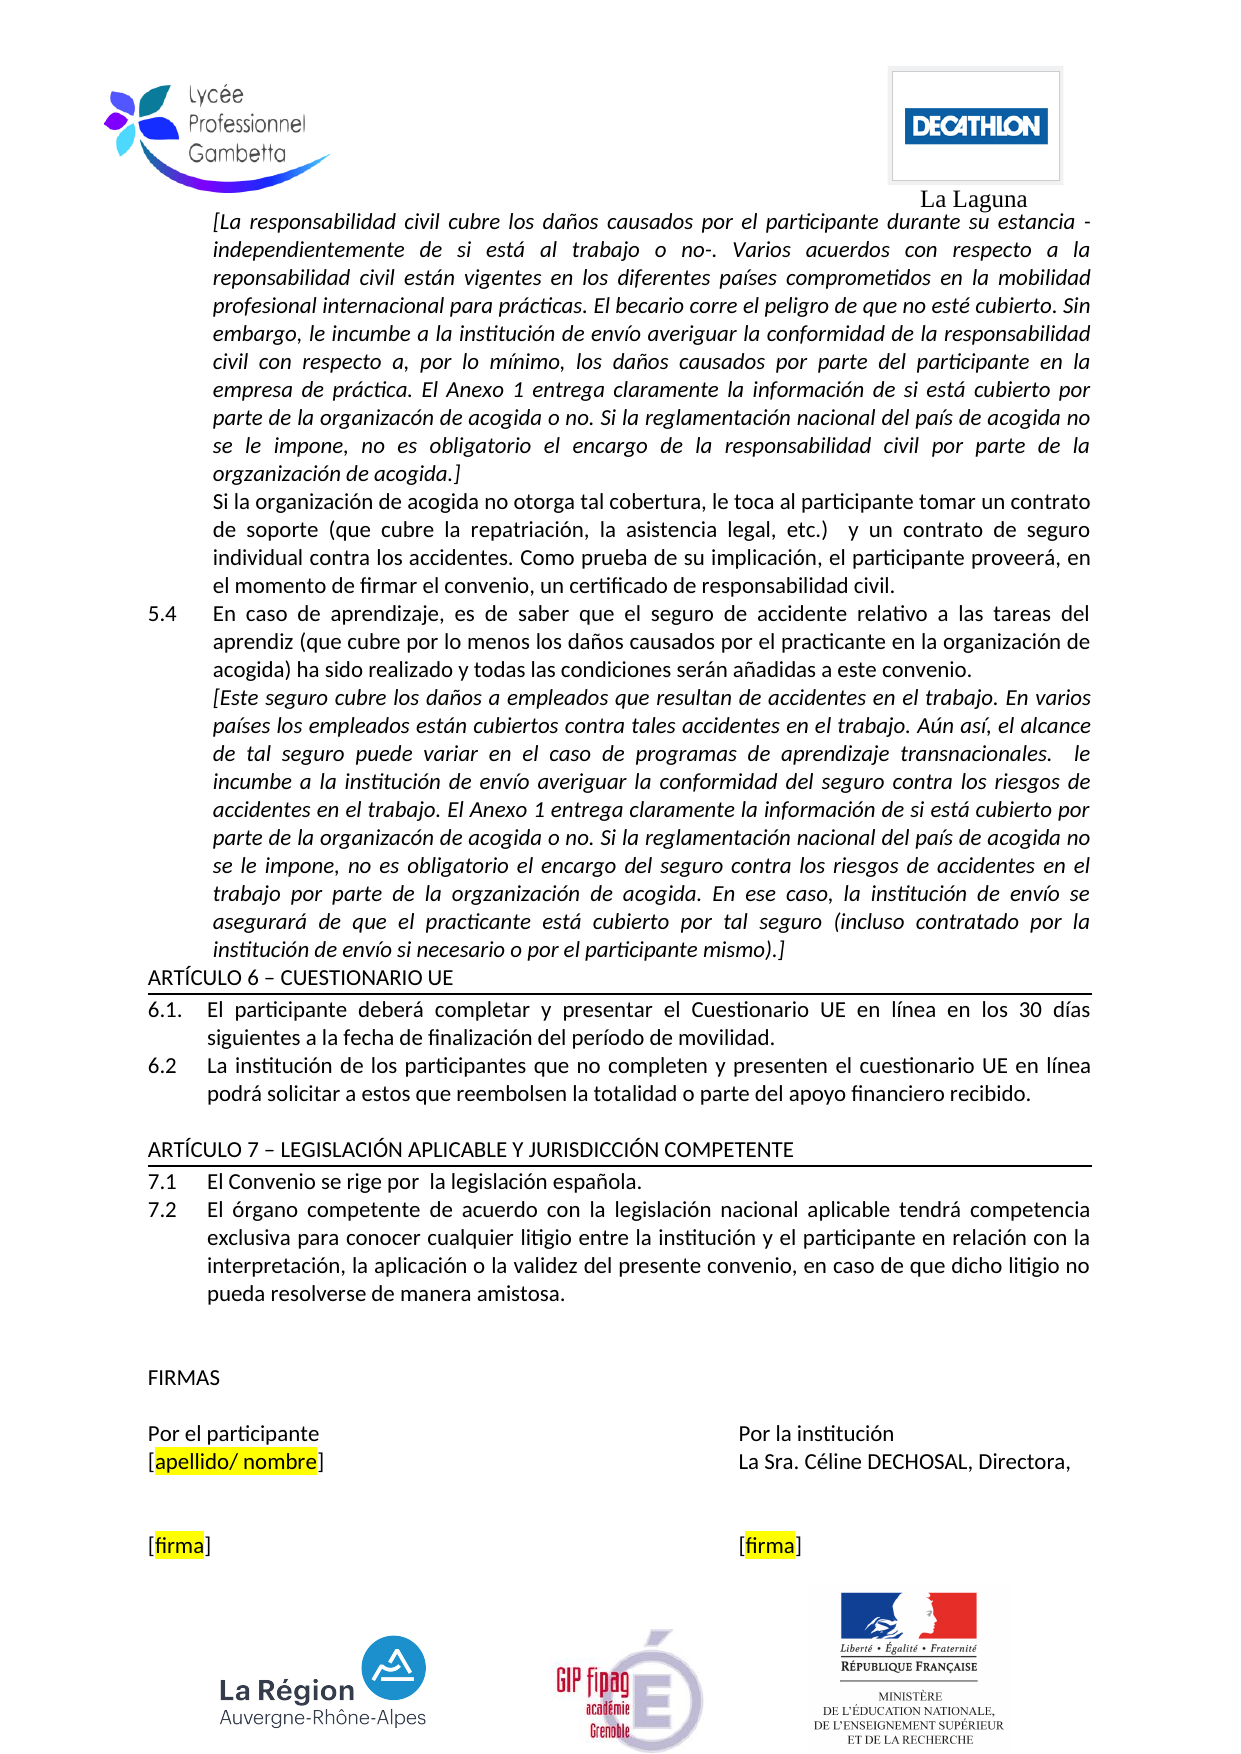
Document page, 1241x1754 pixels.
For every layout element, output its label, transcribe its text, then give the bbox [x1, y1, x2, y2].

text 6.2 La institución de los participantes que no completen y presenten el cuestionario UE en línea podrá solicitar a estos que reembolsen la totalidad o parte del apoyo financiero recibido. [148, 1051, 1092, 1107]
text 6.1. El participante deberá completar y presentar el Cuestionario UE en línea en los 30 días siguientes a la fecha de finalización del período de movilidad. [148, 995, 1092, 1051]
text [firma] [firma] [148, 1531, 1092, 1559]
text Por el participante Por la institución [148, 1419, 1092, 1447]
text ARTÍCULO 7 – LEGISLACIÓN APLICABLE Y JURISDICCIÓN COMPETENTE [148, 1135, 1092, 1165]
text 7.1 El Convenio se rige por la legislación española. [148, 1167, 1092, 1195]
picture [550, 1629, 705, 1754]
picture [806, 1584, 1012, 1754]
text ARTÍCULO 6 – CUESTIONARIO UE [148, 963, 1092, 993]
picture [195, 1611, 451, 1754]
picture [103, 82, 334, 197]
picture [887, 66, 1064, 185]
text [apellido/ nombre] La Sra. Céline DECHOSAL, Directora, [148, 1447, 1092, 1475]
text [La responsabilidad civil cubre los daños causados por el participante durante su estancia -independientemente de si está al trabajo o no-. Varios acuerdos con respecto a la reponsabilidad civil están vigentes en los diferentes países comprometidos en la mobilidad profesional internacional para prácticas. El becario corre el peligro de que no esté cubierto. Sin embargo, le incumbe a la institución de envío averiguar la conformidad de la responsabilidad civil con respecto a, por lo mínimo, los daños causados por parte del participante en la empresa de práctica. El Anexo 1 entrega claramente la información de si está cubierto por parte de la organizacón de acogida o no. Si la reglamentación nacional del país de acogida no se le impone, no es obligatorio el encargo de la responsabilidad civil por parte de la orgzanización de acogida.] [148, 207, 1092, 487]
text FIRMAS [148, 1363, 1092, 1391]
text 7.2 El órgano competente de acuerdo con la legislación nacional aplicable tendrá competencia exclusiva para conocer cualquier litigio entre la institución y el participante en relación con la interpretación, la aplicación o la validez del presente convenio, en caso de que dicho litigio no pueda resolverse de manera amistosa. [148, 1195, 1092, 1307]
text 5.4 En caso de aprendizaje, es de saber que el seguro de accidente relativo a las tareas del aprendiz (que cubre por lo menos los daños causados por el practicante en la organización de acogida) ha sido realizado y todas las condiciones serán añadidas a este convenio. [148, 599, 1092, 683]
text Si la organización de acogida no otorga tal cobertura, le toca al participante tomar un contrato de soporte (que cubre la repatriación, la asistencia legal, etc.) y un contrato de seguro individual contra los accidentes. Como prueba de su implicación, el participante proveerá, en el momento de firmar el convenio, un certificado de responsabilidad civil. [148, 487, 1092, 599]
text [Este seguro cubre los daños a empleados que resultan de accidentes en el trabajo. En varios países los empleados están cubiertos contra tales accidentes en el trabajo. Aún así, el alcance de tal seguro puede variar en el caso de programas de aprendizaje transnacionales. le incumbe a la institución de envío averiguar la conformidad del seguro contra los riesgos de accidentes en el trabajo. El Anexo 1 entrega claramente la información de si está cubierto por parte de la organizacón de acogida o no. Si la reglamentación nacional del país de acogida no se le impone, no es obligatorio el encargo del seguro contra los riesgos de accidentes en el trabajo por parte de la orgzanización de acogida. En ese caso, la institución de envío se asegurará de que el practicante está cubierto por tal seguro (incluso contratado por la institución de envío si necesario o por el participante mismo).] [148, 683, 1092, 963]
